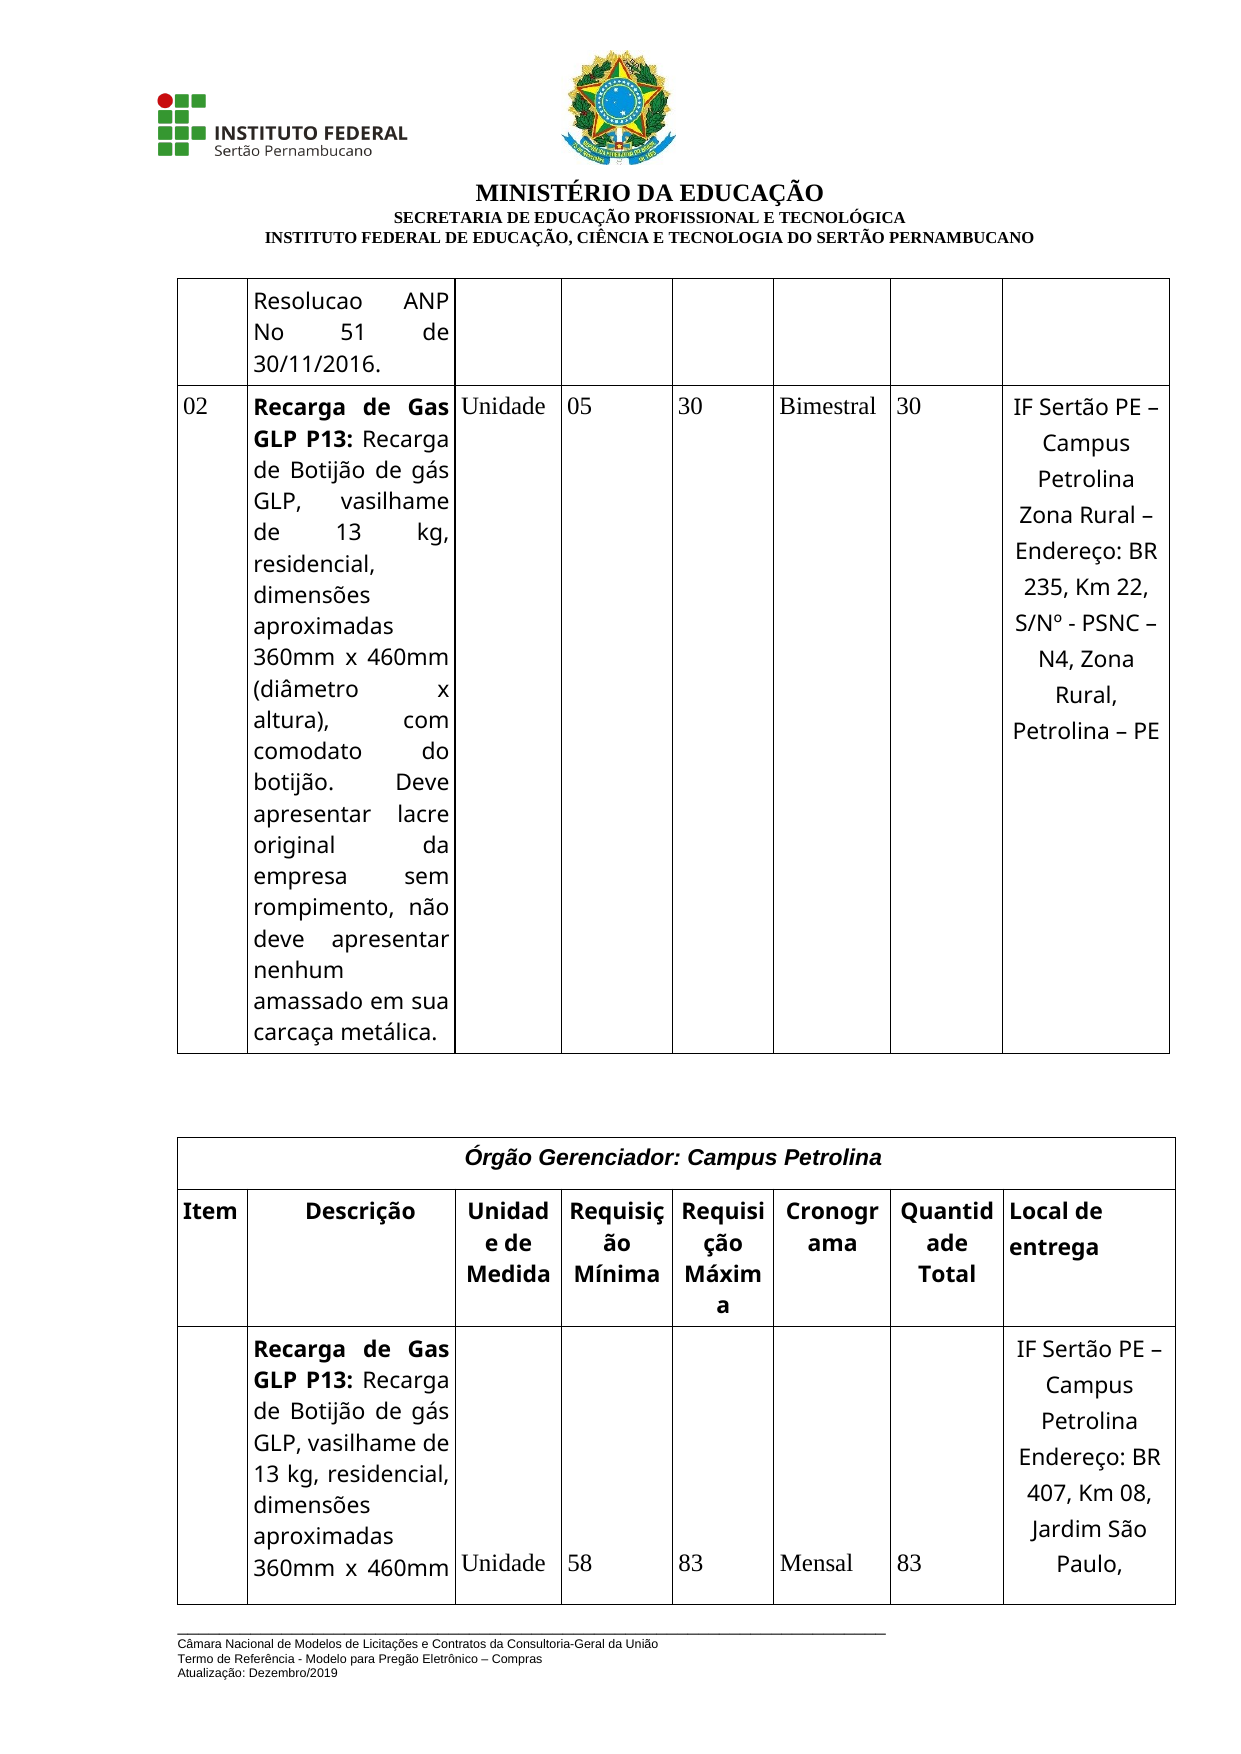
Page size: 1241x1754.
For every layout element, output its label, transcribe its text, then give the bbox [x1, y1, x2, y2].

table_cell 02 [178, 386, 247, 1053]
table_cell IF Sertão PE – Campus Petrolina Endereço: BR 407, Km 08, Jardim São Paulo, [1004, 1327, 1175, 1603]
table_cell [456, 279, 561, 384]
table_cell [178, 1327, 247, 1603]
table_cell 83 [673, 1327, 773, 1603]
picture [157, 93, 408, 156]
table_cell Item [178, 1190, 247, 1326]
table_cell Requisição Máxima [673, 1190, 773, 1326]
table_cell Recarga de Gas GLP P13: Recarga de Botijão de gás GLP, vasilhame de 13 kg, residencial, dimensões aproximadas 360mm x 460mm [248, 1327, 455, 1603]
table_cell 30 [673, 386, 773, 1053]
table_cell 83 [891, 1327, 1003, 1603]
table_cell Quantidade Total [891, 1190, 1003, 1326]
table_cell Descrição [248, 1190, 455, 1326]
table_cell Cronograma [774, 1190, 890, 1326]
table_cell [673, 279, 773, 384]
table_cell Mensal [774, 1327, 890, 1603]
table_cell Resolucao ANP No 51 de 30/11/2016. [248, 279, 454, 384]
table_cell [774, 279, 890, 384]
table_cell [178, 279, 247, 384]
picture [561, 50, 676, 165]
table_cell Unidade de Medida [456, 1190, 561, 1326]
table_cell Local de entrega [1004, 1190, 1175, 1326]
table_cell 58 [562, 1327, 672, 1603]
table_cell Unidade [456, 1327, 561, 1603]
table_cell [1003, 279, 1169, 384]
table_cell Unidade [456, 386, 561, 1053]
table_header Órgão Gerenciador: Campus Petrolina [178, 1138, 1175, 1188]
table_cell 30 [891, 386, 1002, 1053]
table_cell Recarga de Gas GLP P13: Recarga de Botijão de gás GLP, vasilhame de 13 kg, residencial, dimensões aproximadas 360mm x 460mm (diâmetro x altura), com comodato do botijão. Deve apresentar lacre original da empresa sem rompimento, não deve apresentar nenhum amassado em sua carcaça metálica. [248, 386, 454, 1053]
table_cell [891, 279, 1002, 384]
table_cell [562, 279, 672, 384]
table_cell 05 [562, 386, 672, 1053]
table_cell IF Sertão PE – Campus Petrolina Zona Rural – Endereço: BR 235, Km 22, S/Nº - PSNC – N4, Zona Rural, Petrolina – PE [1003, 386, 1169, 1053]
table_cell Requisição Mínima [562, 1190, 672, 1326]
table_cell Bimestral [774, 386, 890, 1053]
